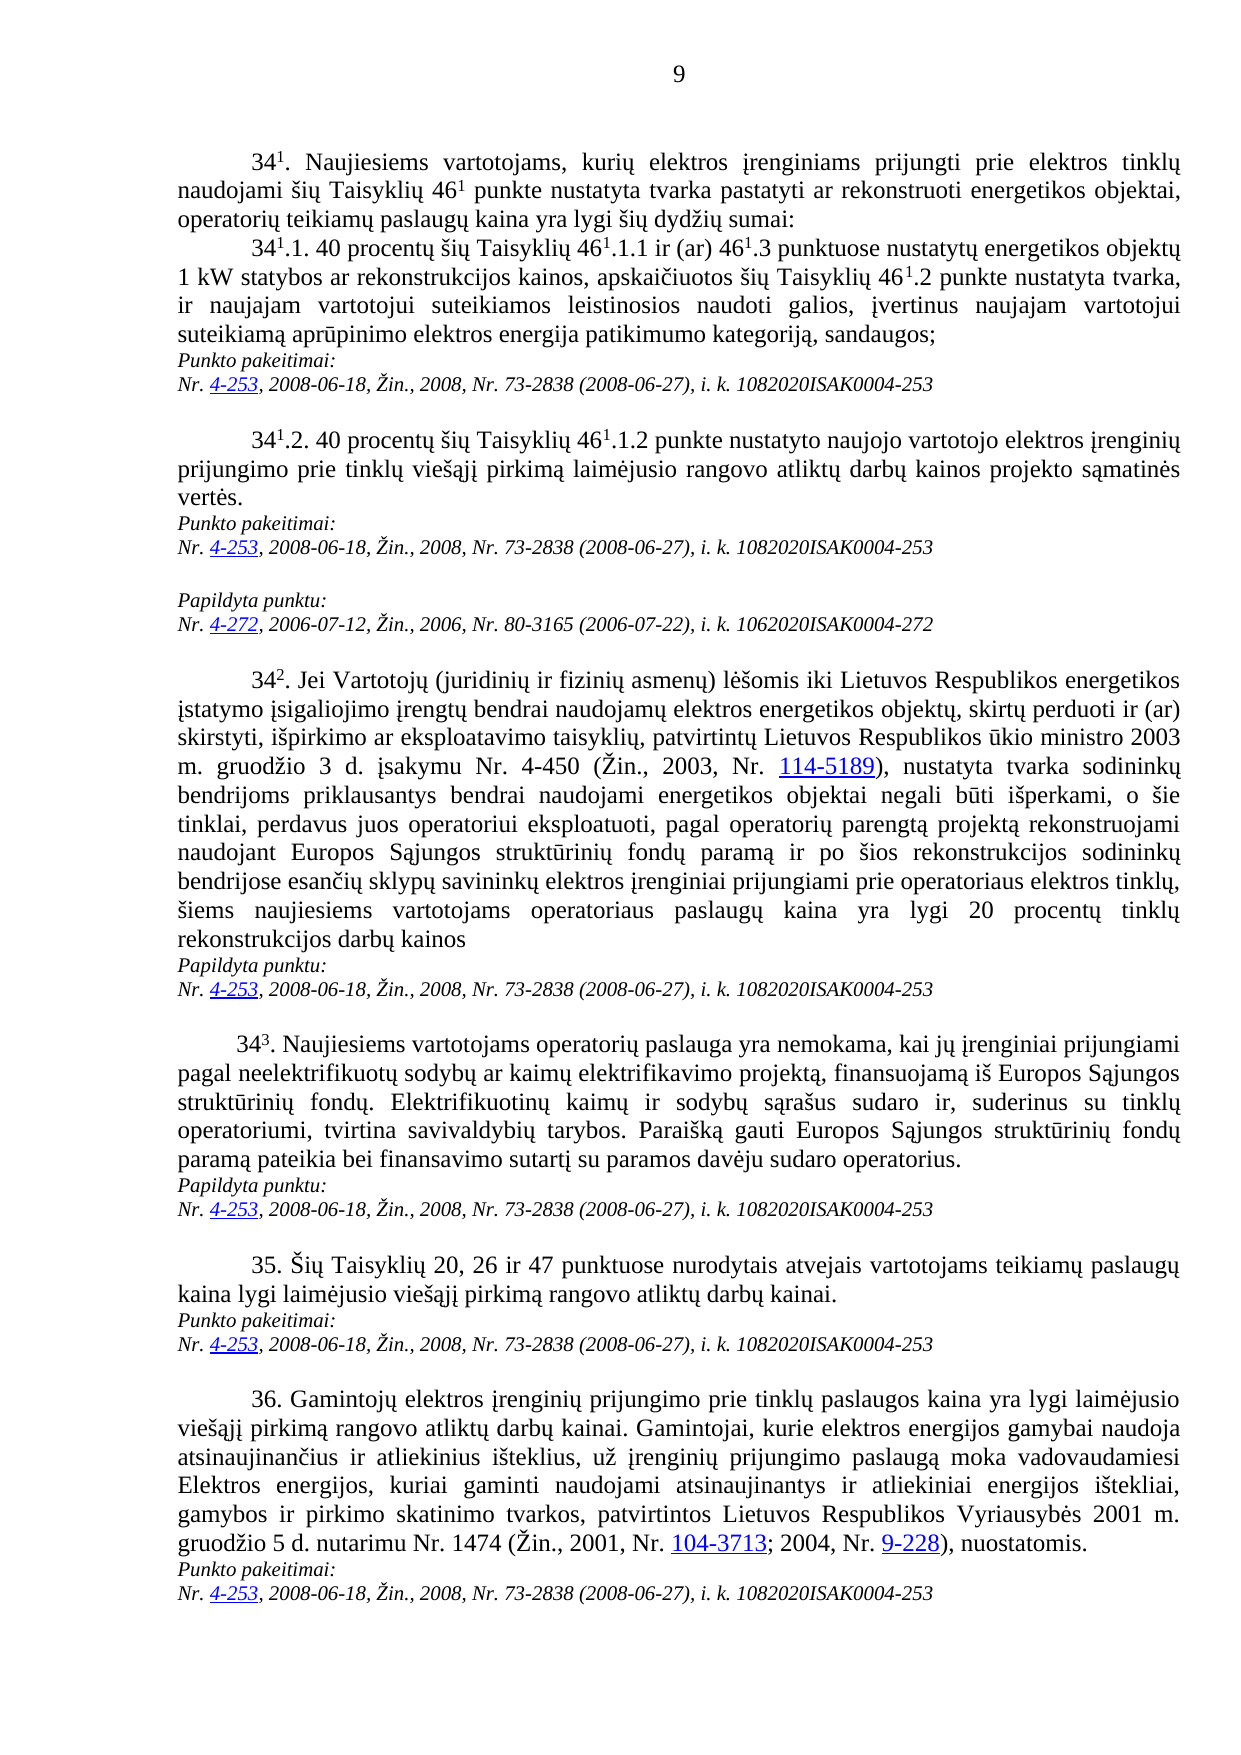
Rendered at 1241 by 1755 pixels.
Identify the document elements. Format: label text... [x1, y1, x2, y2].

text 341.1. 40 procentų šių Taisyklių 461.1.1 ir (ar) 461.3 punktuose nustatytų energetikos objektų 1 kW statybos ar rekonstrukcijos kainos, apskaičiuotos šių Taisyklių 461.2 punkte nustatyta tvarka, ir naujajam vartotojui suteikiamos leistinosios naudoti galios, įvertinus naujajam vartotojui suteikiamą aprūpinimo elektros energija patikimumo kategoriją, sandaugos; [177, 233, 1181, 348]
text Nr. 4-253, 2008-06-18, Žin., 2008, Nr. 73-2838 (2008-06-27), i. k. 1082020ISAK0004-253 [177, 535, 1181, 559]
text 341.2. 40 procentų šių Taisyklių 461.1.2 punkte nustatyto naujojo vartotojo elektros įrenginių prijungimo prie tinklų viešąjį pirkimą laimėjusio rangovo atliktų darbų kainos projekto sąmatinės vertės. [177, 425, 1181, 511]
text Nr. 4-253, 2008-06-18, Žin., 2008, Nr. 73-2838 (2008-06-27), i. k. 1082020ISAK0004-253 [177, 1197, 1181, 1221]
text Papildyta punktu: [177, 1173, 1181, 1197]
text Nr. 4-253, 2008-06-18, Žin., 2008, Nr. 73-2838 (2008-06-27), i. k. 1082020ISAK0004-253 [177, 372, 1181, 396]
text 343. Naujiesiems vartotojams operatorių paslauga yra nemokama, kai jų įrenginiai prijungiami pagal neelektrifikuotų sodybų ar kaimų elektrifikavimo projektą, finansuojamą iš Europos Sąjungos struktūrinių fondų. Elektrifikuotinų kaimų ir sodybų sąrašus sudaro ir, suderinus su tinklų operatoriumi, tvirtina savivaldybių tarybos. Paraišką gauti Europos Sąjungos struktūrinių fondų paramą pateikia bei finansavimo sutartį su paramos davėju sudaro operatorius. [177, 1029, 1181, 1173]
text 35. Šių Taisyklių 20, 26 ir 47 punktuose nurodytais atvejais vartotojams teikiamų paslaugų kaina lygi laimėjusio viešąjį pirkimą rangovo atliktų darbų kainai. [177, 1250, 1181, 1307]
text Nr. 4-253, 2008-06-18, Žin., 2008, Nr. 73-2838 (2008-06-27), i. k. 1082020ISAK0004-253 [177, 1581, 1181, 1605]
text Punkto pakeitimai: [177, 1307, 1181, 1332]
text 341. Naujiesiems vartotojams, kurių elektros įrenginiams prijungti prie elektros tinklų naudojami šių Taisyklių 461 punkte nustatyta tvarka pastatyti ar rekonstruoti energetikos objektai, operatorių teikiamų paslaugų kaina yra lygi šių dydžių sumai: [177, 147, 1181, 233]
text Nr. 4-272, 2006-07-12, Žin., 2006, Nr. 80-3165 (2006-07-22), i. k. 1062020ISAK0004-272 [177, 612, 1181, 636]
text 36. Gamintojų elektros įrenginių prijungimo prie tinklų paslaugos kaina yra lygi laimėjusio viešąjį pirkimą rangovo atliktų darbų kainai. Gamintojai, kurie elektros energijos gamybai naudoja atsinaujinančius ir atliekinius išteklius, už įrenginių prijungimo paslaugą moka vadovaudamiesi Elektros energijos, kuriai gaminti naudojami atsinaujinantys ir atliekiniai energijos ištekliai, gamybos ir pirkimo skatinimo tvarkos, patvirtintos Lietuvos Respublikos Vyriausybės 2001 m. gruodžio 5 d. nutarimu Nr. 1474 (Žin., 2001, Nr. 104-3713; 2004, Nr. 9-228), nuostatomis. [177, 1384, 1181, 1557]
text Nr. 4-253, 2008-06-18, Žin., 2008, Nr. 73-2838 (2008-06-27), i. k. 1082020ISAK0004-253 [177, 1332, 1181, 1356]
text Punkto pakeitimai: [177, 348, 1181, 372]
text Punkto pakeitimai: [177, 1557, 1181, 1581]
text 342. Jei Vartotojų (juridinių ir fizinių asmenų) lėšomis iki Lietuvos Respublikos energetikos įstatymo įsigaliojimo įrengtų bendrai naudojamų elektros energetikos objektų, skirtų perduoti ir (ar) skirstyti, išpirkimo ar eksploatavimo taisyklių, patvirtintų Lietuvos Respublikos ūkio ministro 2003 m. gruodžio 3 d. įsakymu Nr. 4-450 (Žin., 2003, Nr. 114-5189), nustatyta tvarka sodininkų bendrijoms priklausantys bendrai naudojami energetikos objektai negali būti išperkami, o šie tinklai, perdavus juos operatoriui eksploatuoti, pagal operatorių parengtą projektą rekonstruojami naudojant Europos Sąjungos struktūrinių fondų paramą ir po šios rekonstrukcijos sodininkų bendrijose esančių sklypų savininkų elektros įrenginiai prijungiami prie operatoriaus elektros tinklų, šiems naujiesiems vartotojams operatoriaus paslaugų kaina yra lygi 20 procentų tinklų rekonstrukcijos darbų kainos [177, 665, 1181, 952]
text Papildyta punktu: [177, 952, 1181, 977]
text Papildyta punktu: [177, 588, 1181, 612]
text Nr. 4-253, 2008-06-18, Žin., 2008, Nr. 73-2838 (2008-06-27), i. k. 1082020ISAK0004-253 [177, 977, 1181, 1001]
text Punkto pakeitimai: [177, 511, 1181, 535]
